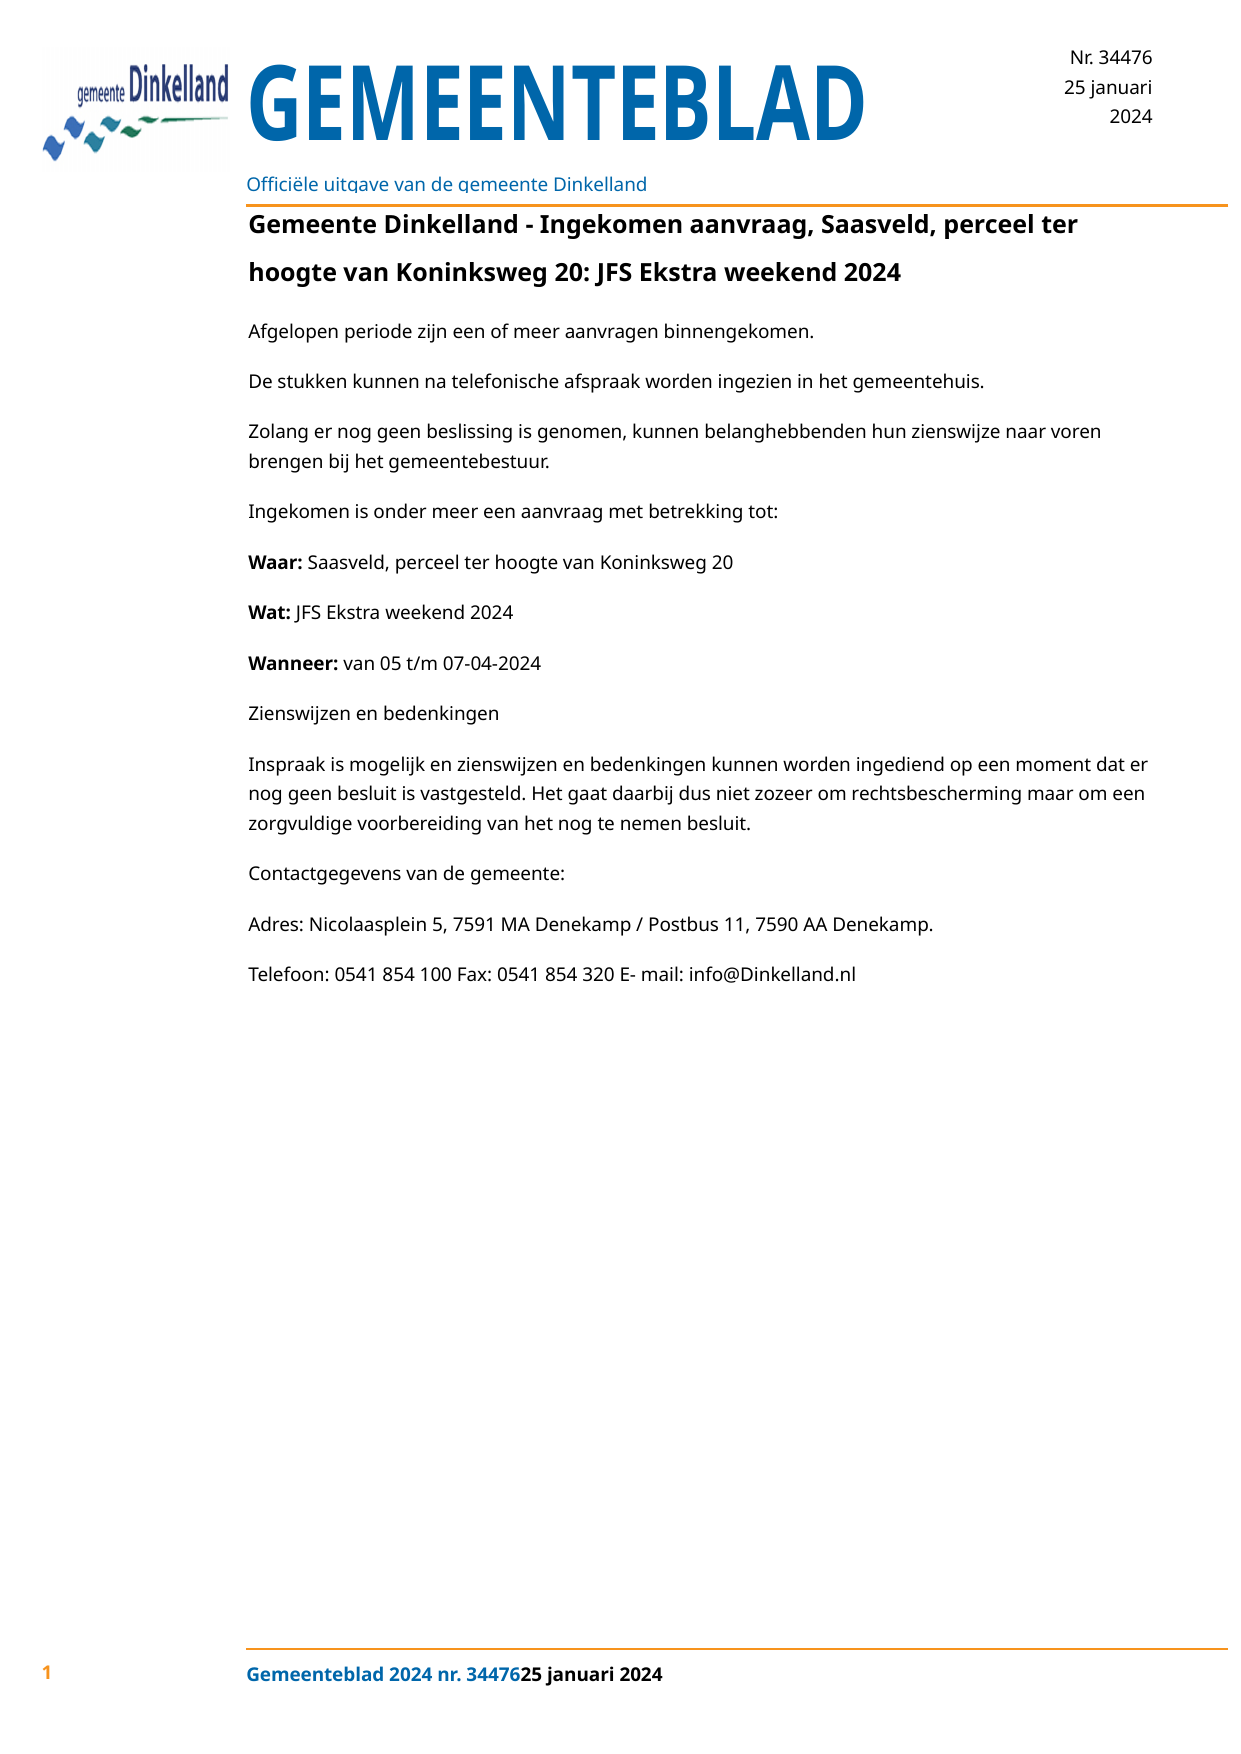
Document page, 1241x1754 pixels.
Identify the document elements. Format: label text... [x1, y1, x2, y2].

text Contactgegevens van de gemeente: [248, 860, 1152, 886]
text Telefoon: 0541 854 100 Fax: 0541 854 320 E- mail: info@Dinkelland.nl [248, 961, 1152, 987]
text Waar: Saasveld, perceel ter hoogte van Koninksweg 20 [248, 549, 1152, 575]
text Wanneer: van 05 t/m 07-04-2024 [248, 650, 1152, 676]
text Adres: Nicolaasplein 5, 7591 MA Denekamp / Postbus 11, 7590 AA Denekamp. [248, 911, 1152, 937]
text Inspraak is mogelijk en zienswijzen en bedenkingen kunnen worden ingediend op een moment dat er nog geen besluit is vastgesteld. Het gaat daarbij dus niet zozeer om rechtsbescherming maar om een zorgvuldige voorbereiding van het nog te nemen besluit. [248, 751, 1152, 836]
text Zienswijzen en bedenkingen [248, 700, 1152, 726]
text Wat: JFS Ekstra weekend 2024 [248, 599, 1152, 625]
text De stukken kunnen na telefonische afspraak worden ingezien in het gemeentehuis. [248, 368, 1152, 394]
text Ingekomen is onder meer een aanvraag met betrekking tot: [248, 499, 1152, 524]
text Gemeente Dinkelland - Ingekomen aanvraag, Saasveld, perceel ter hoogte van Koninksweg 20: JFS Ekstra weekend 2024 [248, 207, 1152, 288]
picture [41, 47, 231, 172]
text Zolang er nog geen beslissing is genomen, kunnen belanghebbenden hun zienswijze naar voren brengen bij het gemeentebestuur. [248, 419, 1152, 474]
text Afgelopen periode zijn een of meer aanvragen binnengekomen. [248, 318, 1152, 344]
